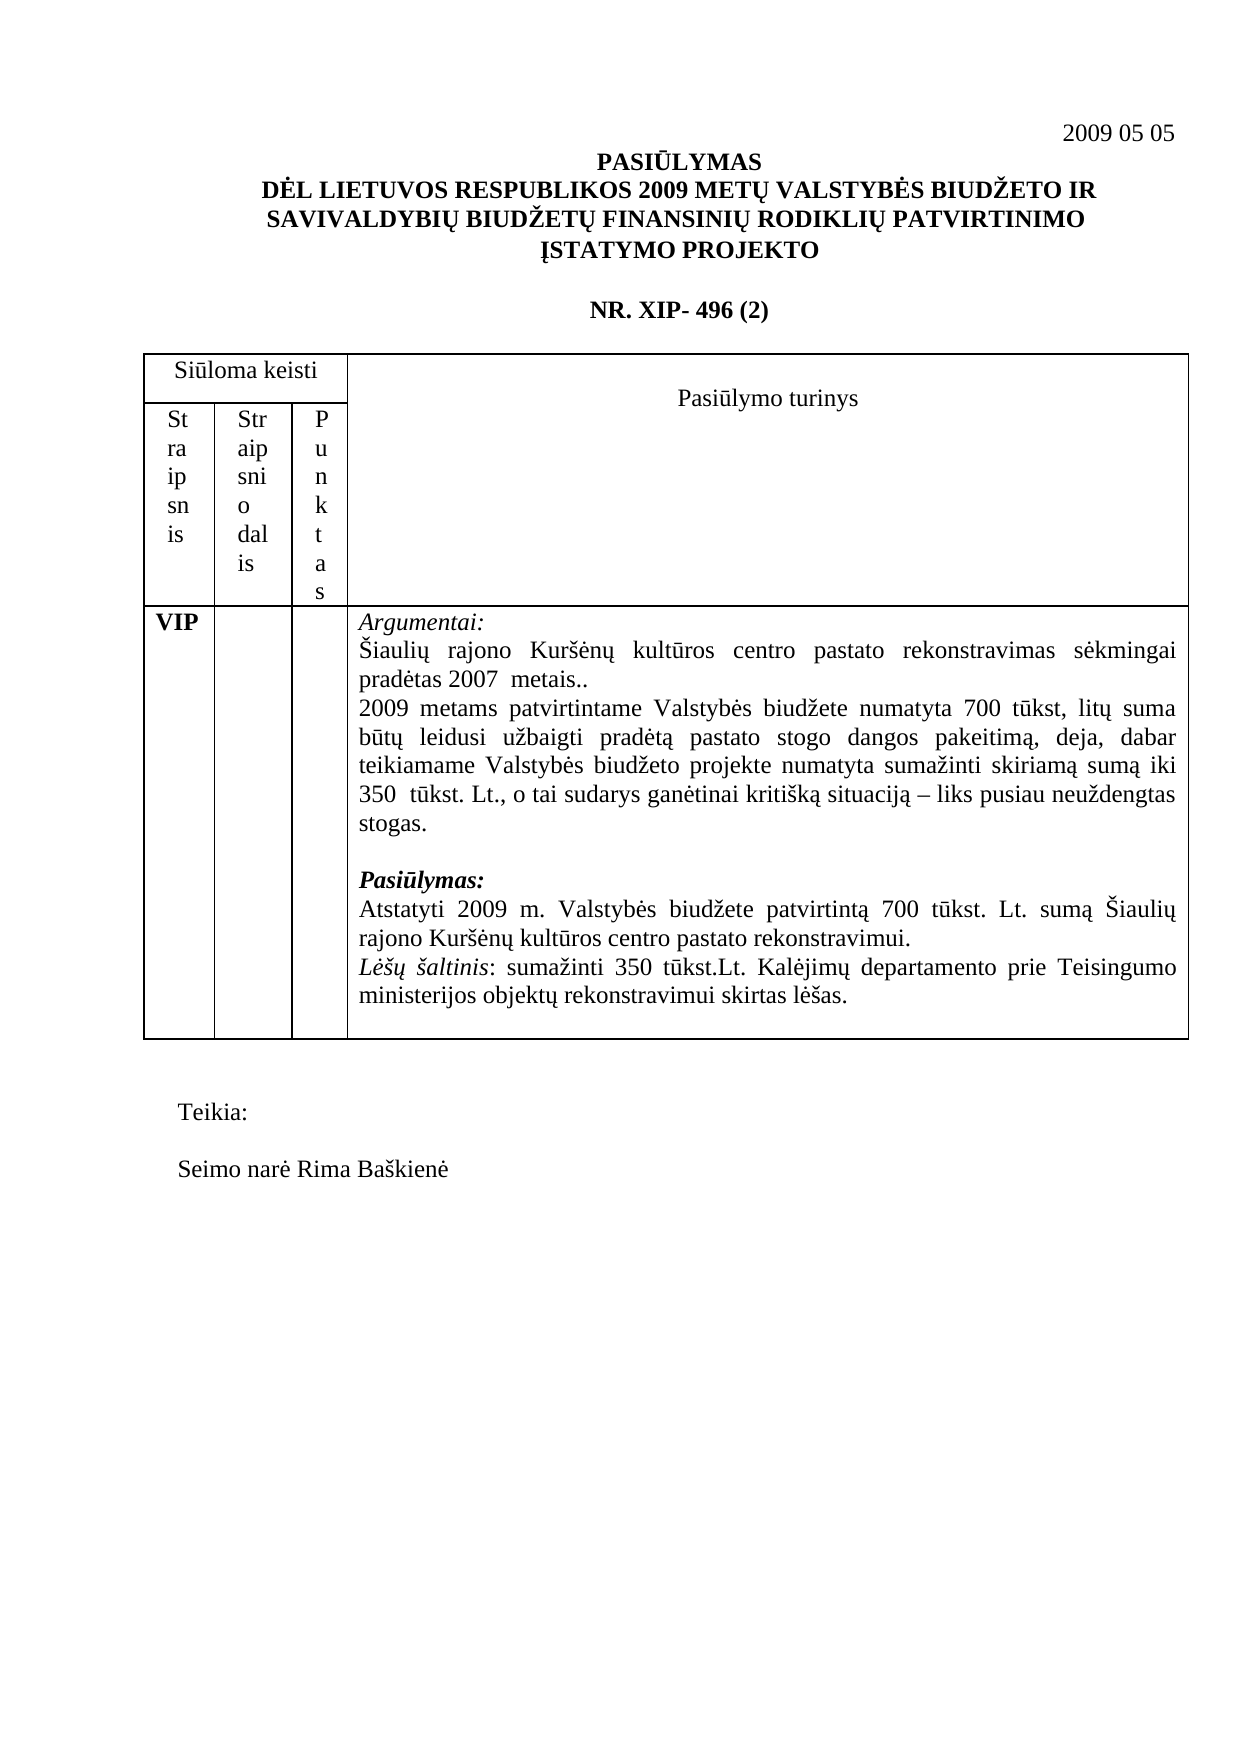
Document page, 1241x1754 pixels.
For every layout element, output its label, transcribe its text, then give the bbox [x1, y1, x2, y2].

text Seimo narė Rima Baškienė [177, 1154, 1181, 1183]
text Teikia: [177, 1097, 1181, 1126]
text DĖL LIETUVOS RESPUBLIKOS 2009 METŲ VALSTYBĖS BIUDŽETO IR SAVIVALDYBIŲ BIUDŽETŲ FINANSINIŲ RODIKLIŲ PATVIRTINIMO [177, 176, 1181, 233]
table_header Siūloma keisti [145, 355, 347, 402]
text Nr. XIP- 496 (2) [177, 296, 1181, 324]
table_cell Straipsnio dalis [215, 404, 291, 605]
table_cell Argumentai: Šiaulių rajono Kuršėnų kultūros centro pastato rekonstravimas sėkmingai pradėtas 2007 metais.. 2009 metams patvirtintame Valstybės biudžete numatyta 700 tūkst, litų suma būtų leidusi užbaigti pradėtą pastato stogo dangos pakeitimą, deja, dabar teikiamame Valstybės biudžeto projekte numatyta sumažinti skiriamą sumą iki 350 tūkst. Lt., o tai sudarys ganėtinai kritišką situaciją – liks pusiau neuždengtas stogas. Pasiūlymas: Atstatyti 2009 m. Valstybės biudžete patvirtintą 700 tūkst. Lt. sumą Šiaulių rajono Kuršėnų kultūros centro pastato rekonstravimui. Lėšų šaltinis: sumažinti 350 tūkst.Lt. Kalėjimų departamento prie Teisingumo ministerijos objektų rekonstravimui skirtas lėšas. [348, 607, 1188, 1038]
text 2009 05 05 [177, 118, 1181, 147]
table_header Pasiūlymo turinys [348, 355, 1188, 605]
table_cell Punktas [293, 404, 347, 605]
table_cell Straipsnis [145, 404, 214, 605]
table_cell [215, 607, 291, 1038]
text PASIŪLYMAS [177, 147, 1181, 176]
subtitle ĮSTATYMO PROJEKTO [177, 233, 1181, 264]
table_cell VIP [145, 607, 214, 1038]
table_cell [293, 607, 347, 1038]
